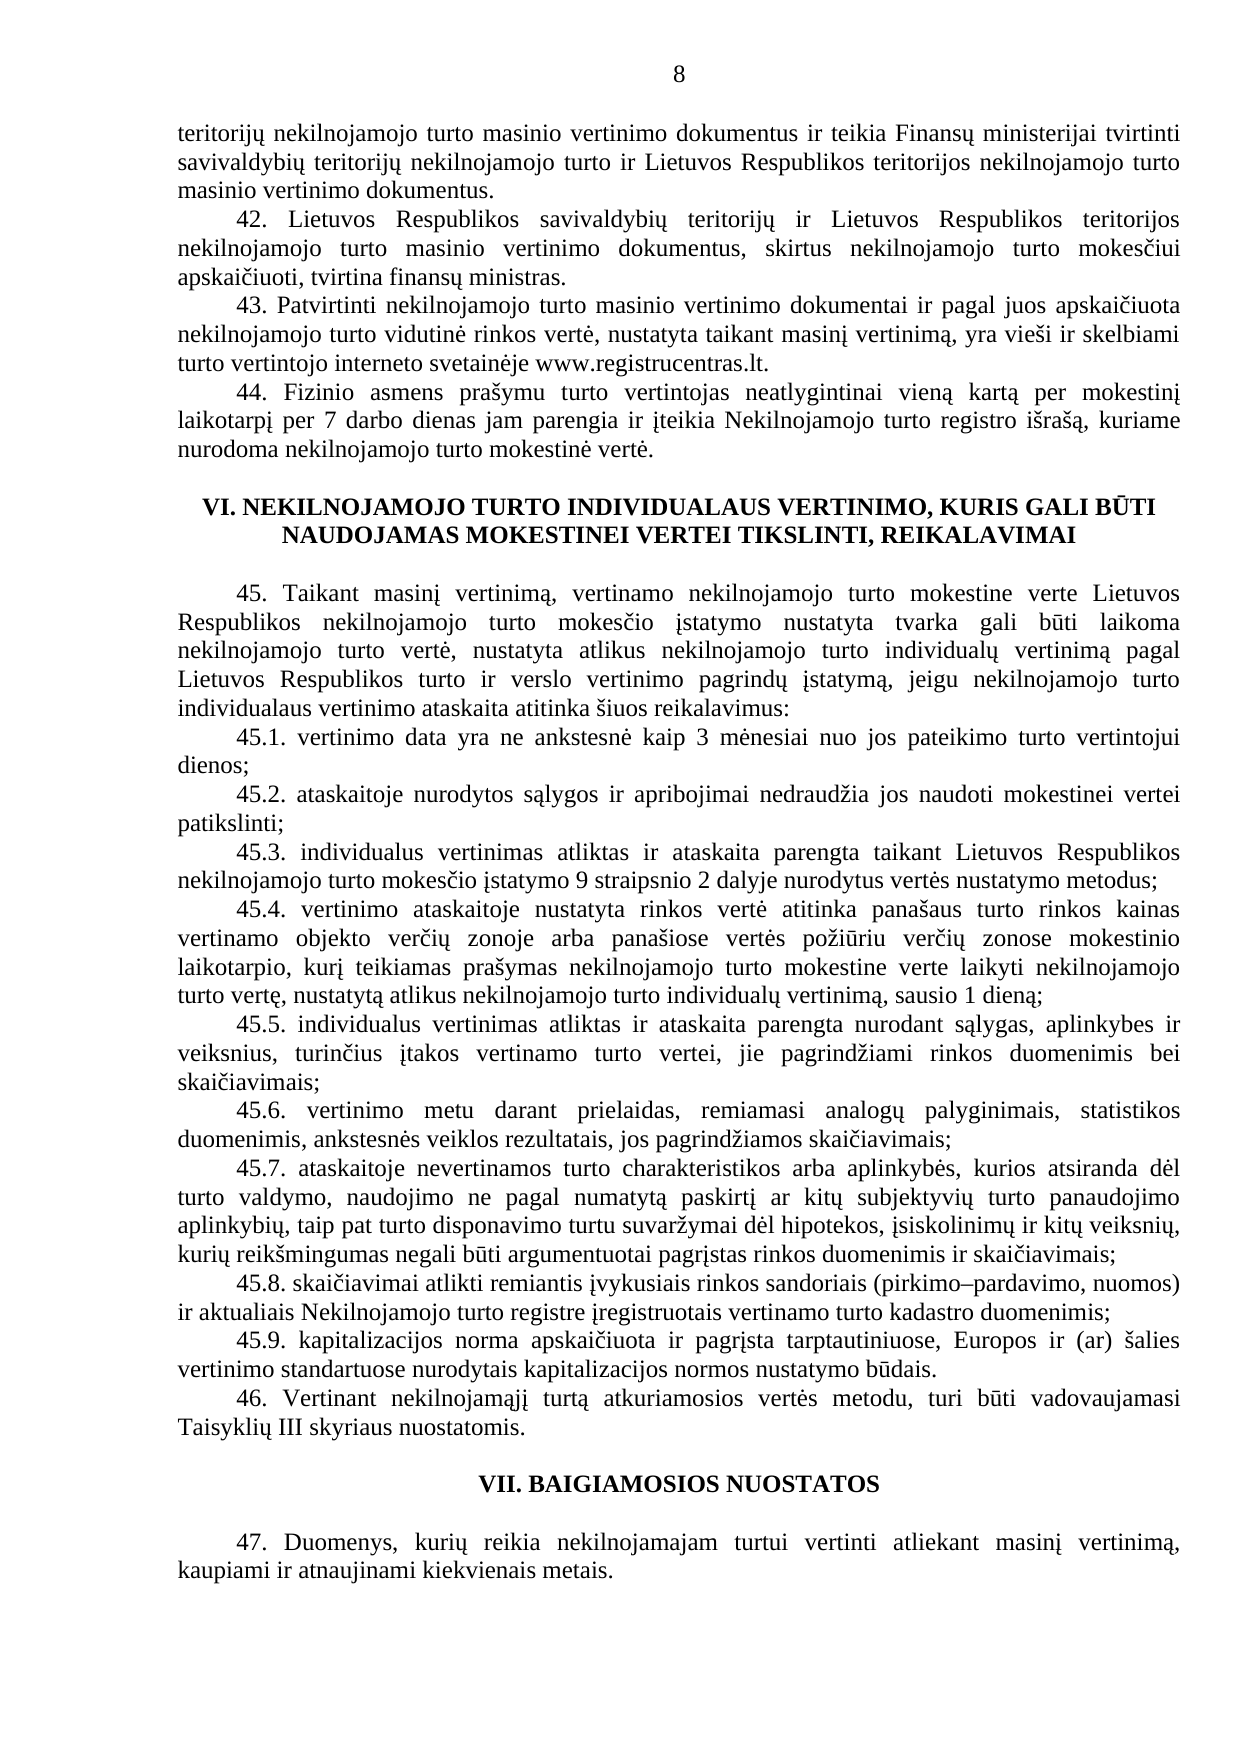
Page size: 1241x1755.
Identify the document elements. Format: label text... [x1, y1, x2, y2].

text 45.6. vertinimo metu darant prielaidas, remiamasi analogų palyginimais, statistikos duomenimis, ankstesnės veiklos rezultatais, jos pagrindžiamos skaičiavimais; [177, 1096, 1181, 1153]
text 45.3. individualus vertinimas atliktas ir ataskaita parengta taikant Lietuvos Respublikos nekilnojamojo turto mokesčio įstatymo 9 straipsnio 2 dalyje nurodytus vertės nustatymo metodus; [177, 837, 1181, 894]
text 45.2. ataskaitoje nurodytos sąlygos ir apribojimai nedraudžia jos naudoti mokestinei vertei patikslinti; [177, 779, 1181, 837]
text 45.7. ataskaitoje nevertinamos turto charakteristikos arba aplinkybės, kurios atsiranda dėl turto valdymo, naudojimo ne pagal numatytą paskirtį ar kitų subjektyvių turto panaudojimo aplinkybių, taip pat turto disponavimo turtu suvaržymai dėl hipotekos, įsiskolinimų ir kitų veiksnių, kurių reikšmingumas negali būti argumentuotai pagrįstas rinkos duomenimis ir skaičiavimais; [177, 1153, 1181, 1268]
text 45.4. vertinimo ataskaitoje nustatyta rinkos vertė atitinka panašaus turto rinkos kainas vertinamo objekto verčių zonoje arba panašiose vertės požiūriu verčių zonose mokestinio laikotarpio, kurį teikiamas prašymas nekilnojamojo turto mokestine verte laikyti nekilnojamojo turto vertę, nustatytą atlikus nekilnojamojo turto individualų vertinimą, sausio 1 dieną; [177, 894, 1181, 1009]
text 42. Lietuvos Respublikos savivaldybių teritorijų ir Lietuvos Respublikos teritorijos nekilnojamojo turto masinio vertinimo dokumentus, skirtus nekilnojamojo turto mokesčiui apskaičiuoti, tvirtina finansų ministras. [177, 204, 1181, 291]
text VII. Baigiamosios nuostatos [177, 1469, 1181, 1498]
text 45.9. kapitalizacijos norma apskaičiuota ir pagrįsta tarptautiniuose, Europos ir (ar) šalies vertinimo standartuose nurodytais kapitalizacijos normos nustatymo būdais. [177, 1326, 1181, 1383]
text 45.5. individualus vertinimas atliktas ir ataskaita parengta nurodant sąlygas, aplinkybes ir veiksnius, turinčius įtakos vertinamo turto vertei, jie pagrindžiami rinkos duomenimis bei skaičiavimais; [177, 1009, 1181, 1096]
text 45.8. skaičiavimai atlikti remiantis įvykusiais rinkos sandoriais (pirkimo–pardavimo, nuomos) ir aktualiais Nekilnojamojo turto registre įregistruotais vertinamo turto kadastro duomenimis; [177, 1268, 1181, 1326]
text 43. Patvirtinti nekilnojamojo turto masinio vertinimo dokumentai ir pagal juos apskaičiuota nekilnojamojo turto vidutinė rinkos vertė, nustatyta taikant masinį vertinimą, yra vieši ir skelbiami turto vertintojo interneto svetainėje www.registrucentras.lt. [177, 291, 1181, 377]
text 46. Vertinant nekilnojamąjį turtą atkuriamosios vertės metodu, turi būti vadovaujamasi Taisyklių III skyriaus nuostatomis. [177, 1383, 1181, 1441]
text VI. NEKILNOJAMOJO TURTO INDIVIDUALAUS VERTINIMO, KURIS GALI BŪTI NAUDOJAMAS MOKESTINEI VERTEI TIKSLINTI, REIKALAVIMAI [177, 492, 1181, 549]
text 47. Duomenys, kurių reikia nekilnojamajam turtui vertinti atliekant masinį vertinimą, kaupiami ir atnaujinami kiekvienais metais. [177, 1527, 1181, 1584]
text 45. Taikant masinį vertinimą, vertinamo nekilnojamojo turto mokestine verte Lietuvos Respublikos nekilnojamojo turto mokesčio įstatymo nustatyta tvarka gali būti laikoma nekilnojamojo turto vertė, nustatyta atlikus nekilnojamojo turto individualų vertinimą pagal Lietuvos Respublikos turto ir verslo vertinimo pagrindų įstatymą, jeigu nekilnojamojo turto individualaus vertinimo ataskaita atitinka šiuos reikalavimus: [177, 578, 1181, 722]
text 45.1. vertinimo data yra ne ankstesnė kaip 3 mėnesiai nuo jos pateikimo turto vertintojui dienos; [177, 722, 1181, 779]
text teritorijų nekilnojamojo turto masinio vertinimo dokumentus ir teikia Finansų ministerijai tvirtinti savivaldybių teritorijų nekilnojamojo turto ir Lietuvos Respublikos teritorijos nekilnojamojo turto masinio vertinimo dokumentus. [177, 118, 1181, 204]
text 44. Fizinio asmens prašymu turto vertintojas neatlygintinai vieną kartą per mokestinį laikotarpį per 7 darbo dienas jam parengia ir įteikia Nekilnojamojo turto registro išrašą, kuriame nurodoma nekilnojamojo turto mokestinė vertė. [177, 377, 1181, 463]
